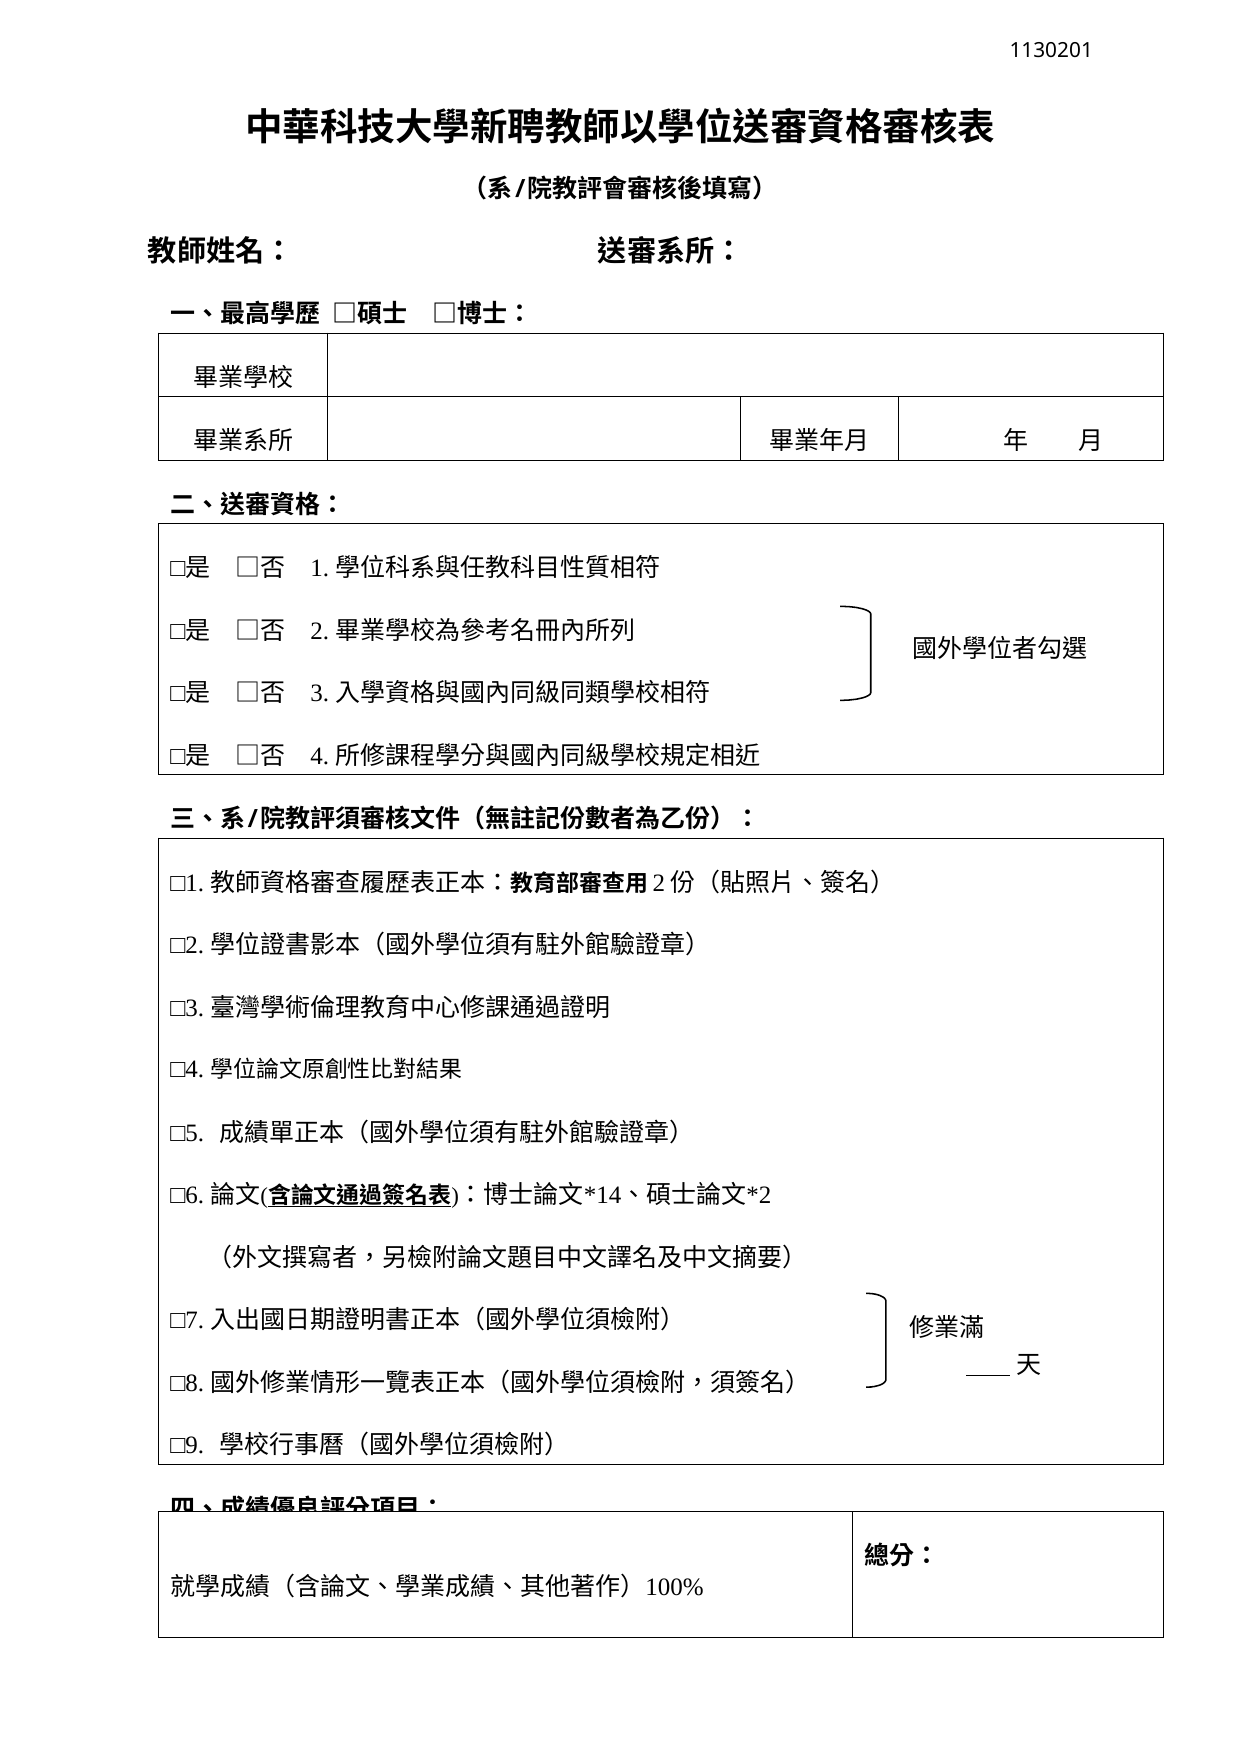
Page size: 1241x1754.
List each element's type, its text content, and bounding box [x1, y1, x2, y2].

table_cell 畢業年月 [741, 397, 898, 459]
table_cell 畢業系所 [159, 397, 327, 459]
table_cell □1. 教師資格審查履歷表正本：教育部審查用2份（貼照片、簽名） □2. 學位證書影本（國外學位須有駐外館驗證章） □3. 臺灣學術倫理教育中心修課通過證明 □4. 學位論文原創性比對結果 □5. 成績單正本（國外學位須有駐外館驗證章） □6. 論文(含論文通過簽名表)：博士論文*14、碩士論文*2 （外文撰寫者，另檢附論文題目中文譯名及中文摘要） □7. 入出國日期證明書正本（國外學位須檢附） □8. 國外修業情形一覽表正本（國外學位須檢附，須簽名） □9. 學校行事曆（國外學位須檢附） [159, 839, 1163, 1464]
table_cell 年 月 [899, 397, 1163, 459]
table_cell 四、成績優良評分項目： [159, 1465, 1163, 1511]
text 中華科技大學新聘教師以學位送審資格審核表 [148, 82, 1092, 145]
text 教師姓名： 送審系所： [148, 207, 1092, 270]
table_header 一、最高學歷 □碩士 □博士： [159, 270, 1163, 332]
text （系/院教評會審核後填寫） [148, 145, 1092, 207]
table_cell 總分： [853, 1512, 1163, 1637]
table_cell 二、送審資格： [159, 461, 1163, 523]
table_cell [328, 397, 740, 459]
table_cell 畢業學校 [159, 334, 327, 396]
table_cell 就學成績（含論文、學業成績、其他著作）100% [159, 1512, 852, 1637]
table_cell 三、系/院教評須審核文件（無註記份數者為乙份）： [159, 775, 1163, 838]
table_cell □是 □否 1. 學位科系與任教科目性質相符 □是 □否 2. 畢業學校為參考名冊內所列 □是 □否 3. 入學資格與國內同級同類學校相符 □是 □否 4. 所修課程學分與國內同級學校規定相近 [159, 524, 1163, 774]
table_cell [328, 334, 1163, 396]
